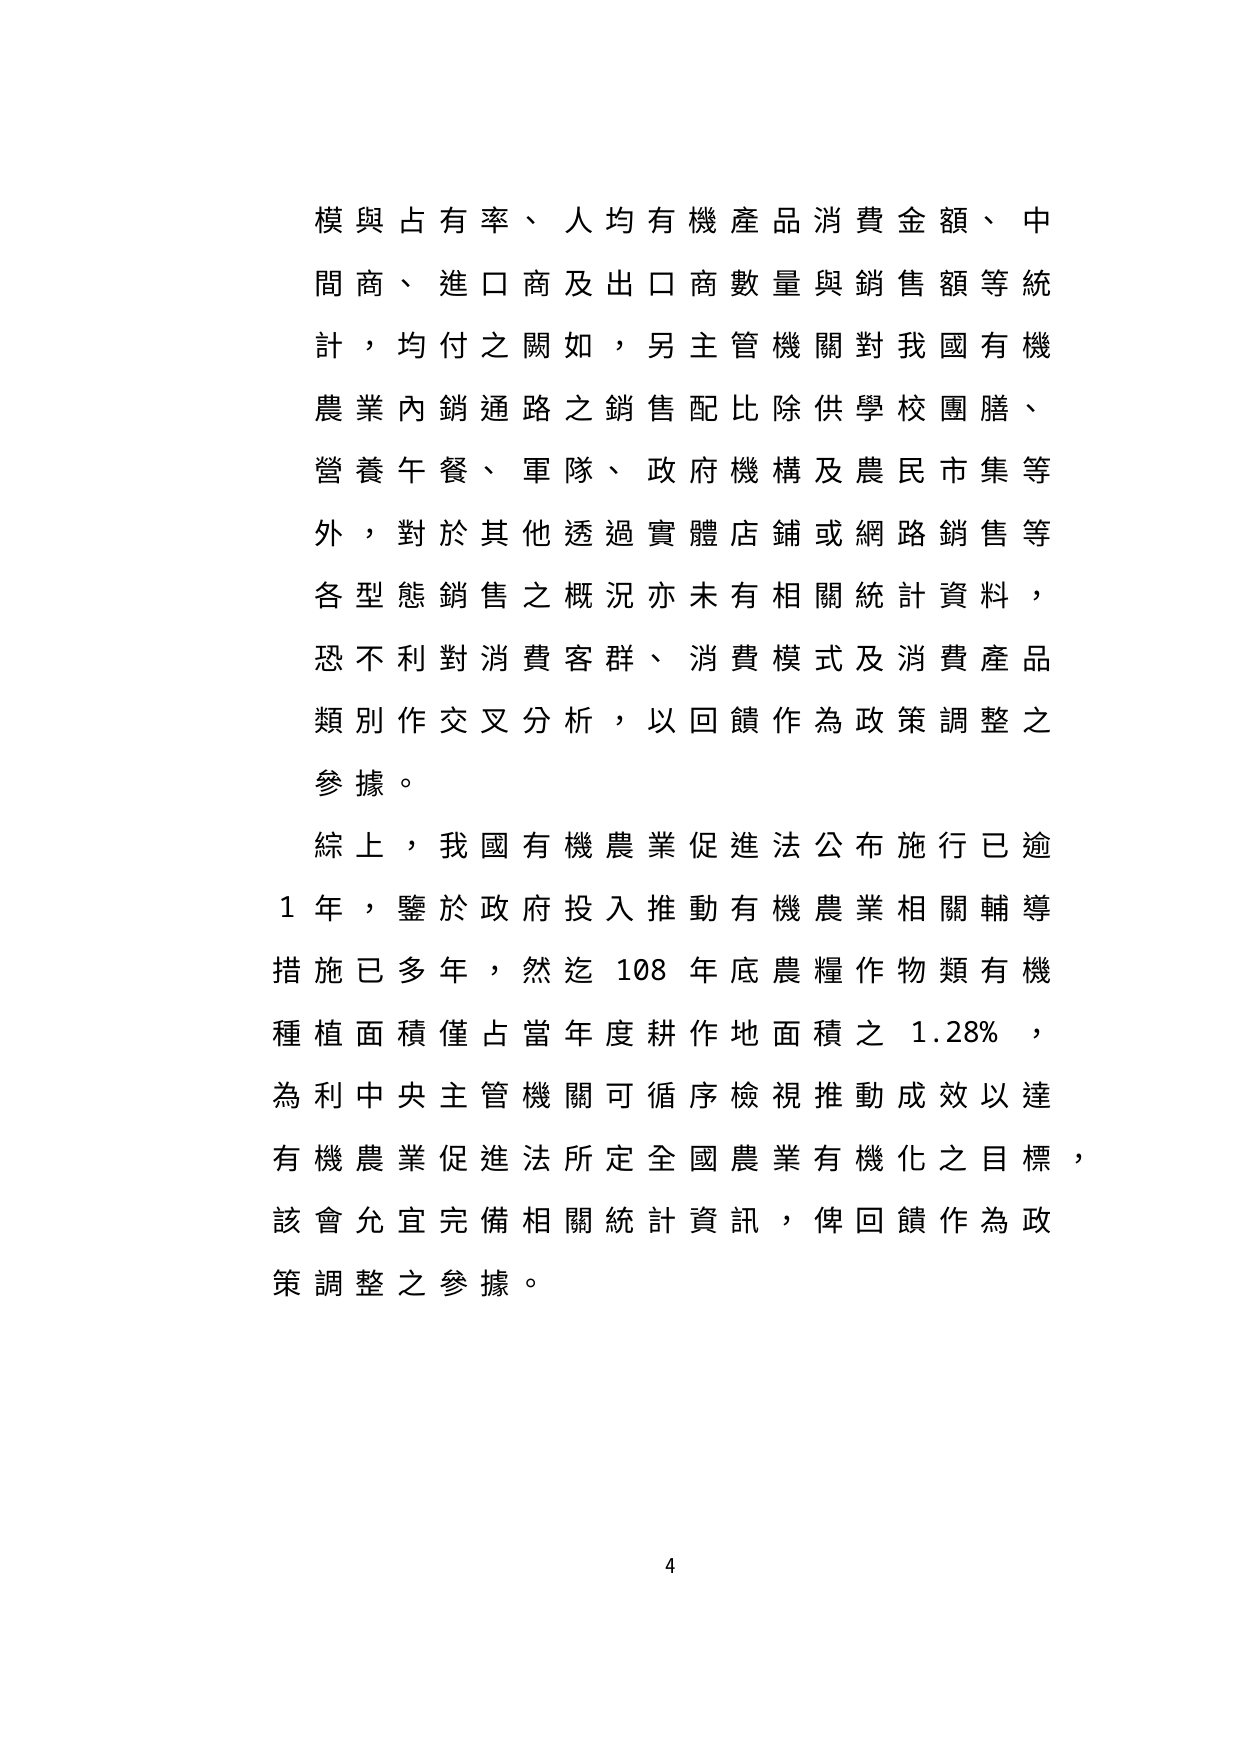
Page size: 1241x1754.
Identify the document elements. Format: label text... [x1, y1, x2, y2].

text 模與占有率、人均有機產品消費金額、中間商、進口商及出口商數量與銷售額等統計，均付之闕如，另主管機關對我國有機農業內銷通路之銷售配比除供學校團膳、營養午餐、軍隊、政府機構及農民市集等外，對於其他透過實體店鋪或網路銷售等各型態銷售之概況亦未有相關統計資料，恐不利對消費客群、消費模式及消費產品類別作交叉分析，以回饋作為政策調整之參據。 [271, 177, 1058, 802]
text 綜上，我國有機農業促進法公布施行已逾1年，鑒於政府投入推動有機農業相關輔導措施已多年，然迄108年底農糧作物類有機種植面積僅占當年度耕作地面積之1.28%，為利中央主管機關可循序檢視推動成效以達有機農業促進法所定全國農業有機化之目標，該會允宜完備相關統計資訊，俾回饋作為政策調整之參據。 [242, 802, 1058, 1302]
